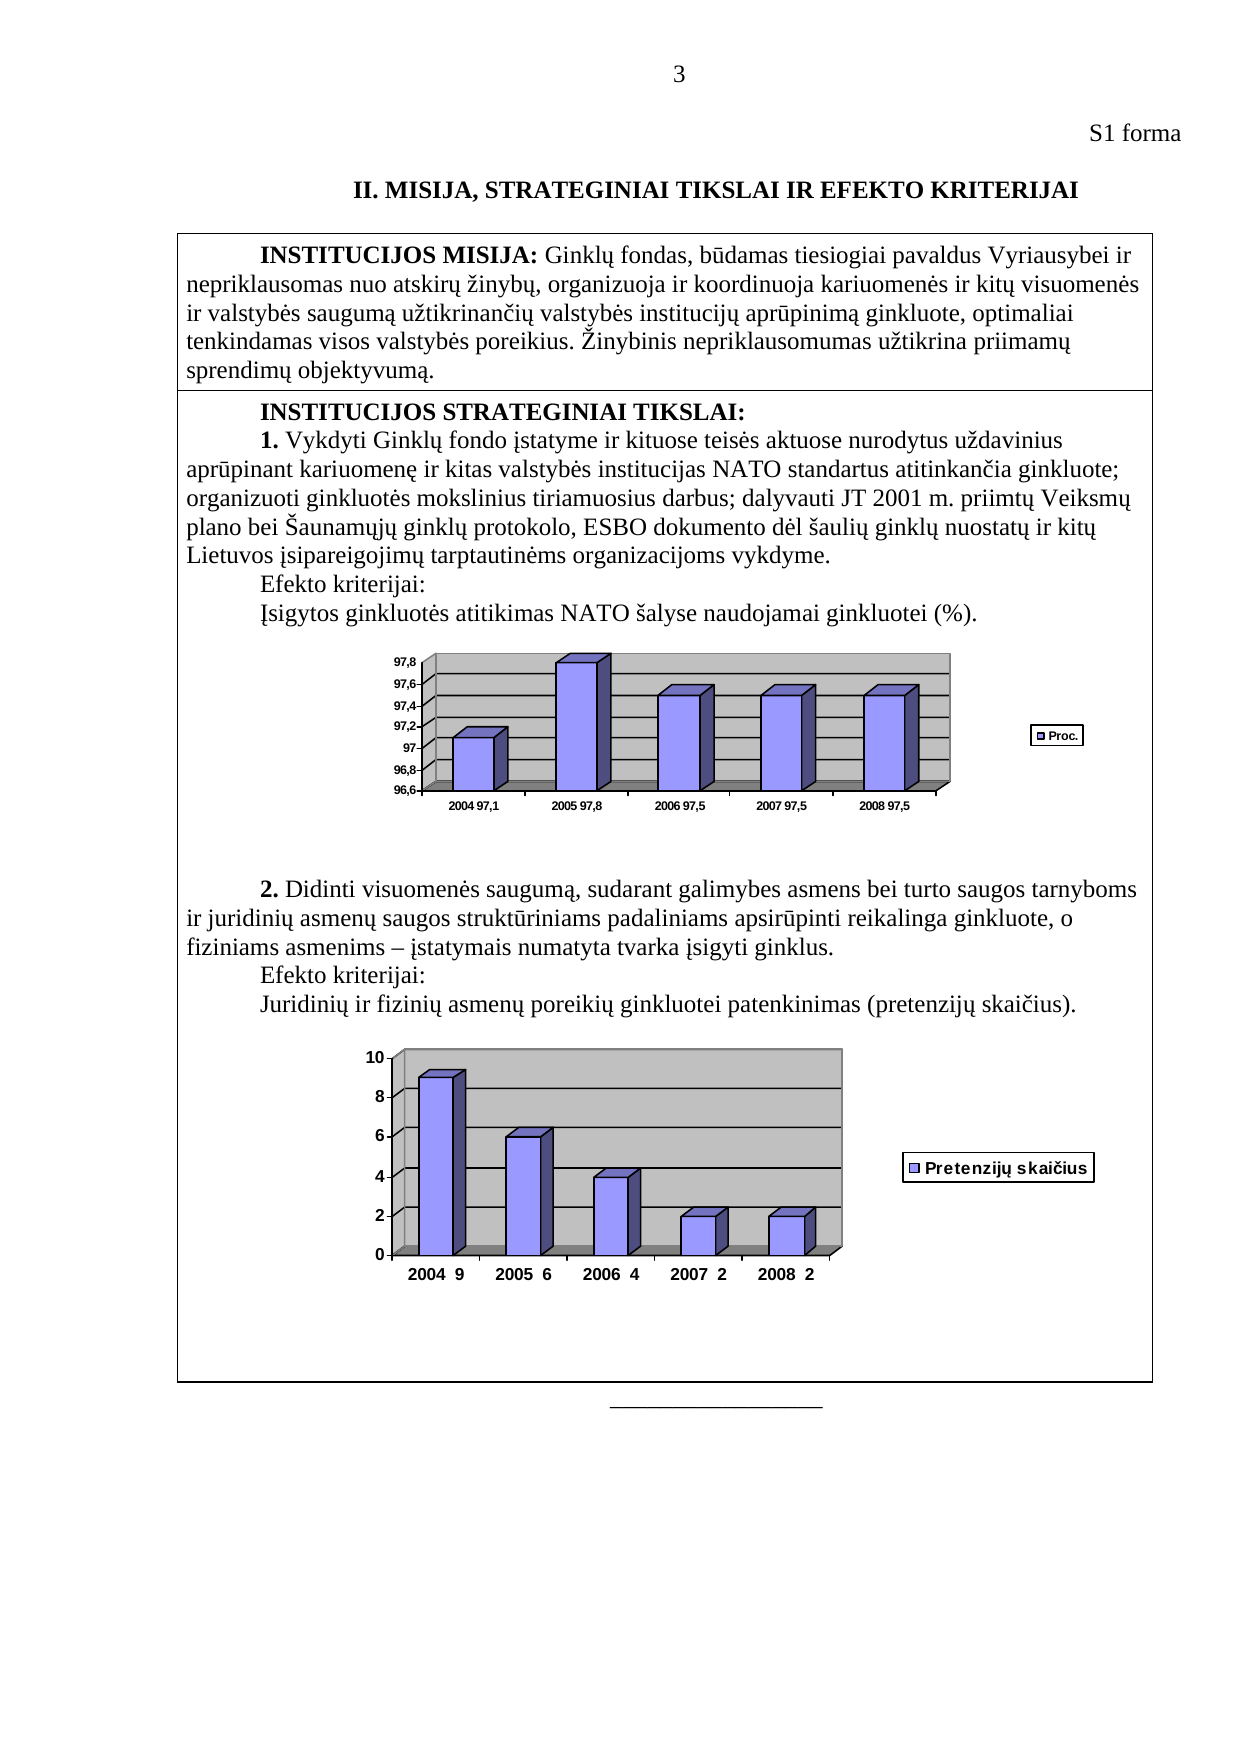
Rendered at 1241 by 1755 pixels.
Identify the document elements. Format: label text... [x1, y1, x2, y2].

text II. MISIJA, STRATEGINIAI TIKSLAI IR EFEKTO KRITERIJAI [177, 176, 1181, 204]
table_cell INSTITUCIJOS STRATEGINIAI TIKSLAI: 1. Vykdyti Ginklų fondo įstatyme ir kituose teisės aktuose nurodytus uždavinius aprūpinant kariuomenę ir kitas valstybės institucijas NATO standartus atitinkančia ginkluote; organizuoti ginkluotės mokslinius tiriamuosius darbus; dalyvauti JT 2001 m. priimtų Veiksmų plano bei Šaunamųjų ginklų protokolo, ESBO dokumento dėl šaulių ginklų nuostatų ir kitų Lietuvos įsipareigojimų tarptautinėms organizacijoms vykdyme. Efekto kriterijai: Įsigytos ginkluotės atitikimas NATO šalyse naudojamai ginkluotei (%). 2. Didinti visuomenės saugumą, sudarant galimybes asmens bei turto saugos tarnyboms ir juridinių asmenų saugos struktūriniams padaliniams apsirūpinti reikalinga ginkluote, o fiziniams asmenims – įstatymais numatyta tvarka įsigyti ginklus. Efekto kriterijai: Juridinių ir fizinių asmenų poreikių ginkluotei patenkinimas (pretenzijų skaičius). [178, 391, 1152, 1381]
table_header INSTITUCIJOS MISIJA: Ginklų fondas, būdamas tiesiogiai pavaldus Vyriausybei ir nepriklausomas nuo atskirų žinybų, organizuoja ir koordinuoja kariuomenės ir kitų visuomenės ir valstybės saugumą užtikrinančių valstybės institucijų aprūpinimą ginkluote, optimaliai tenkindamas visos valstybės poreikius. Žinybinis nepriklausomumas užtikrina priimamų sprendimų objektyvumą. [178, 234, 1152, 390]
text _________________ [177, 1382, 1181, 1411]
text S1 forma [177, 118, 1181, 147]
